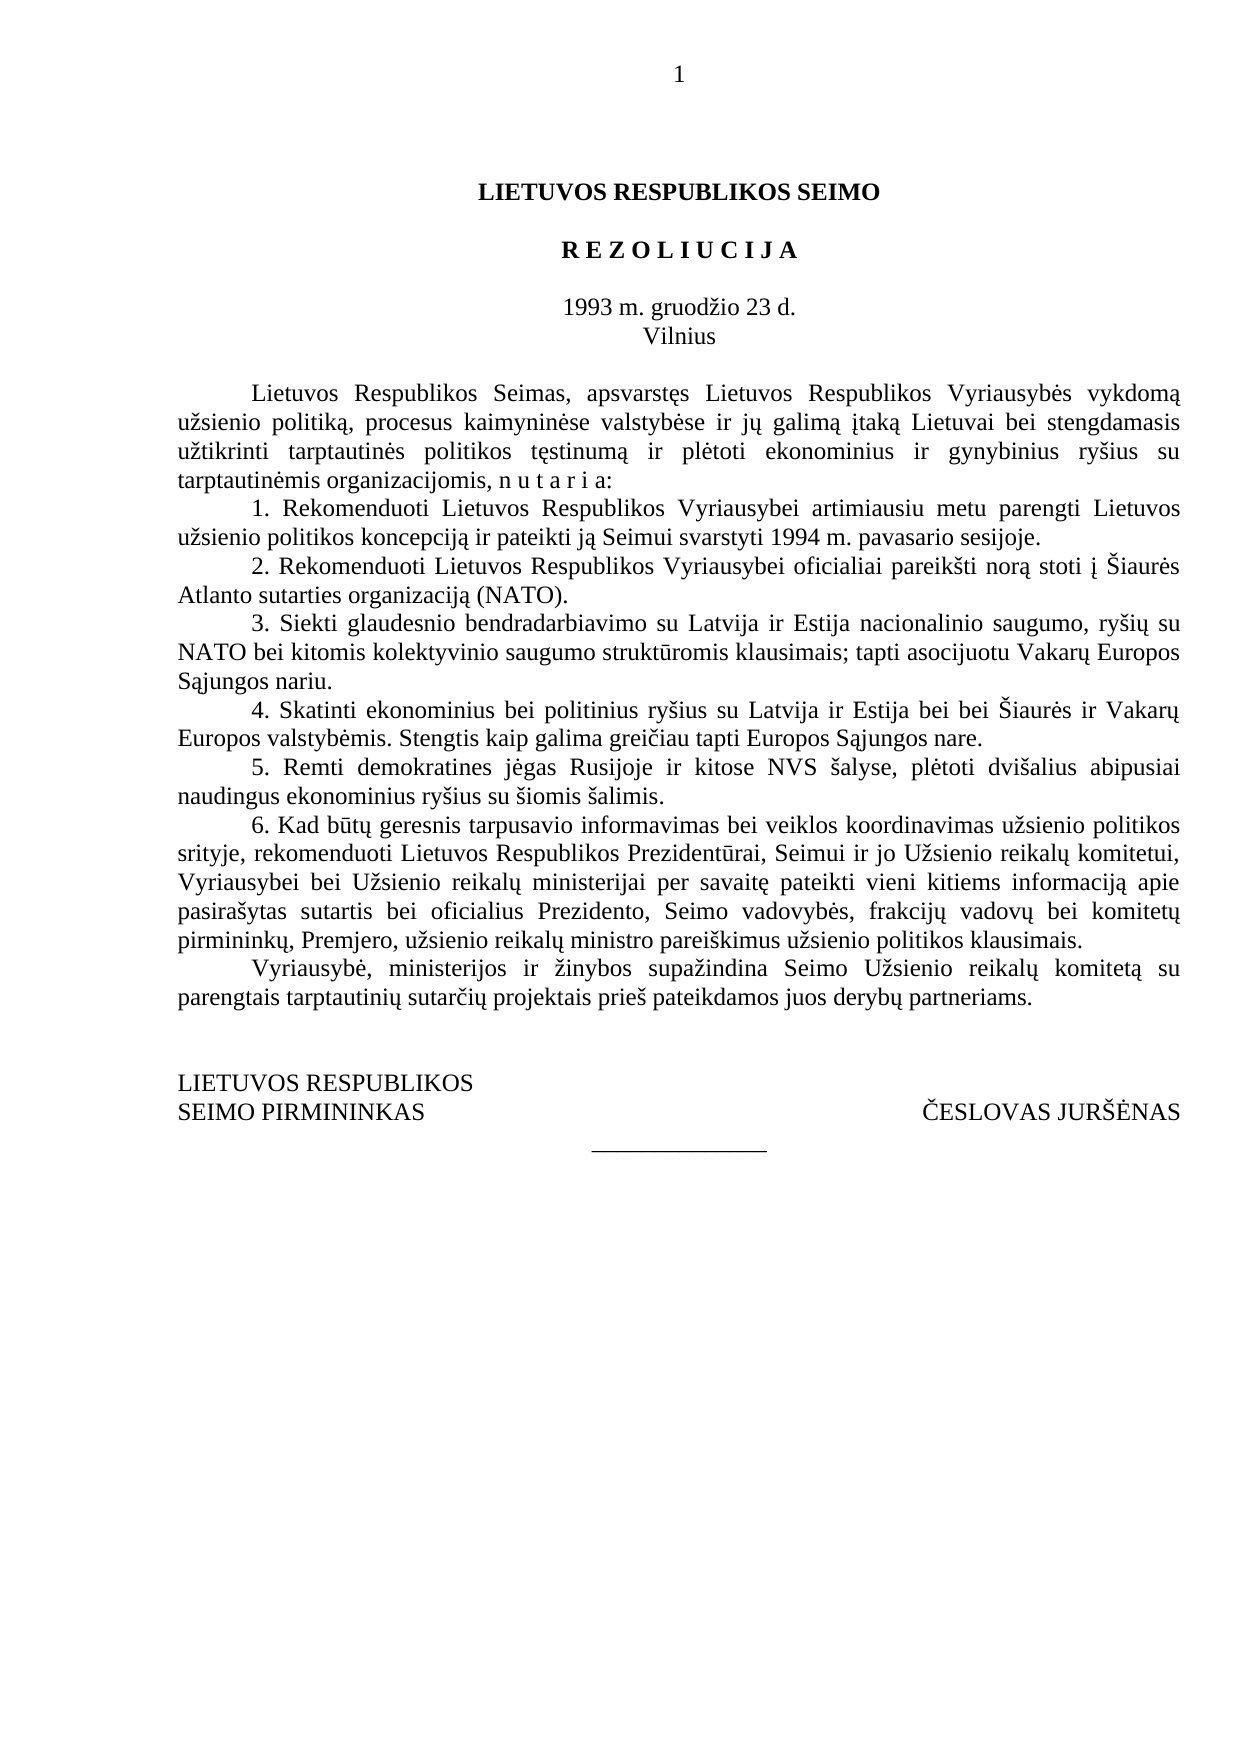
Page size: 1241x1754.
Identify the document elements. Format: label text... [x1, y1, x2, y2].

text 4. Skatinti ekonominius bei politinius ryšius su Latvija ir Estija bei bei Šiaurės ir Vakarų Europos valstybėmis. Stengtis kaip galima greičiau tapti Europos Sąjungos nare. [177, 695, 1181, 752]
text Vilnius [177, 321, 1181, 350]
text Lietuvos Respublikos Seimas, apsvarstęs Lietuvos Respublikos Vyriausybės vykdomą užsienio politiką, procesus kaimyninėse valstybėse ir jų galimą įtaką Lietuvai bei stengdamasis užtikrinti tarptautinės politikos tęstinumą ir plėtoti ekonominius ir gynybinius ryšius su tarptautinėmis organizacijomis, nutaria: [177, 378, 1181, 493]
text R E Z O L I U C I J A [177, 235, 1181, 263]
text 2. Rekomenduoti Lietuvos Respublikos Vyriausybei oficialiai pareikšti norą stoti į Šiaurės Atlanto sutarties organizaciją (NATO). [177, 551, 1181, 608]
text 1. Rekomenduoti Lietuvos Respublikos Vyriausybei artimiausiu metu parengti Lietuvos užsienio politikos koncepciją ir pateikti ją Seimui svarstyti 1994 m. pavasario sesijoje. [177, 493, 1181, 551]
text LIETUVOS RESPUBLIKOS SEIMO [177, 177, 1181, 206]
text SEIMO PIRMININKAS ČESLOVAS JURŠĖNAS [177, 1097, 1181, 1126]
text 1993 m. gruodžio 23 d. [177, 292, 1181, 321]
text ______________ [177, 1126, 1181, 1155]
text 6. Kad būtų geresnis tarpusavio informavimas bei veiklos koordinavimas užsienio politikos srityje, rekomenduoti Lietuvos Respublikos Prezidentūrai, Seimui ir jo Užsienio reikalų komitetui, Vyriausybei bei Užsienio reikalų ministerijai per savaitę pateikti vieni kitiems informaciją apie pasirašytas sutartis bei oficialius Prezidento, Seimo vadovybės, frakcijų vadovų bei komitetų pirmininkų, Premjero, užsienio reikalų ministro pareiškimus užsienio politikos klausimais. [177, 810, 1181, 953]
text Vyriausybė, ministerijos ir žinybos supažindina Seimo Užsienio reikalų komitetą su parengtais tarptautinių sutarčių projektais prieš pateikdamos juos derybų partneriams. [177, 953, 1181, 1011]
text LIETUVOS RESPUBLIKOS [177, 1068, 1181, 1097]
text 5. Remti demokratines jėgas Rusijoje ir kitose NVS šalyse, plėtoti dvišalius abipusiai naudingus ekonominius ryšius su šiomis šalimis. [177, 752, 1181, 810]
text 3. Siekti glaudesnio bendradarbiavimo su Latvija ir Estija nacionalinio saugumo, ryšių su NATO bei kitomis kolektyvinio saugumo struktūromis klausimais; tapti asocijuotu Vakarų Europos Sąjungos nariu. [177, 608, 1181, 695]
